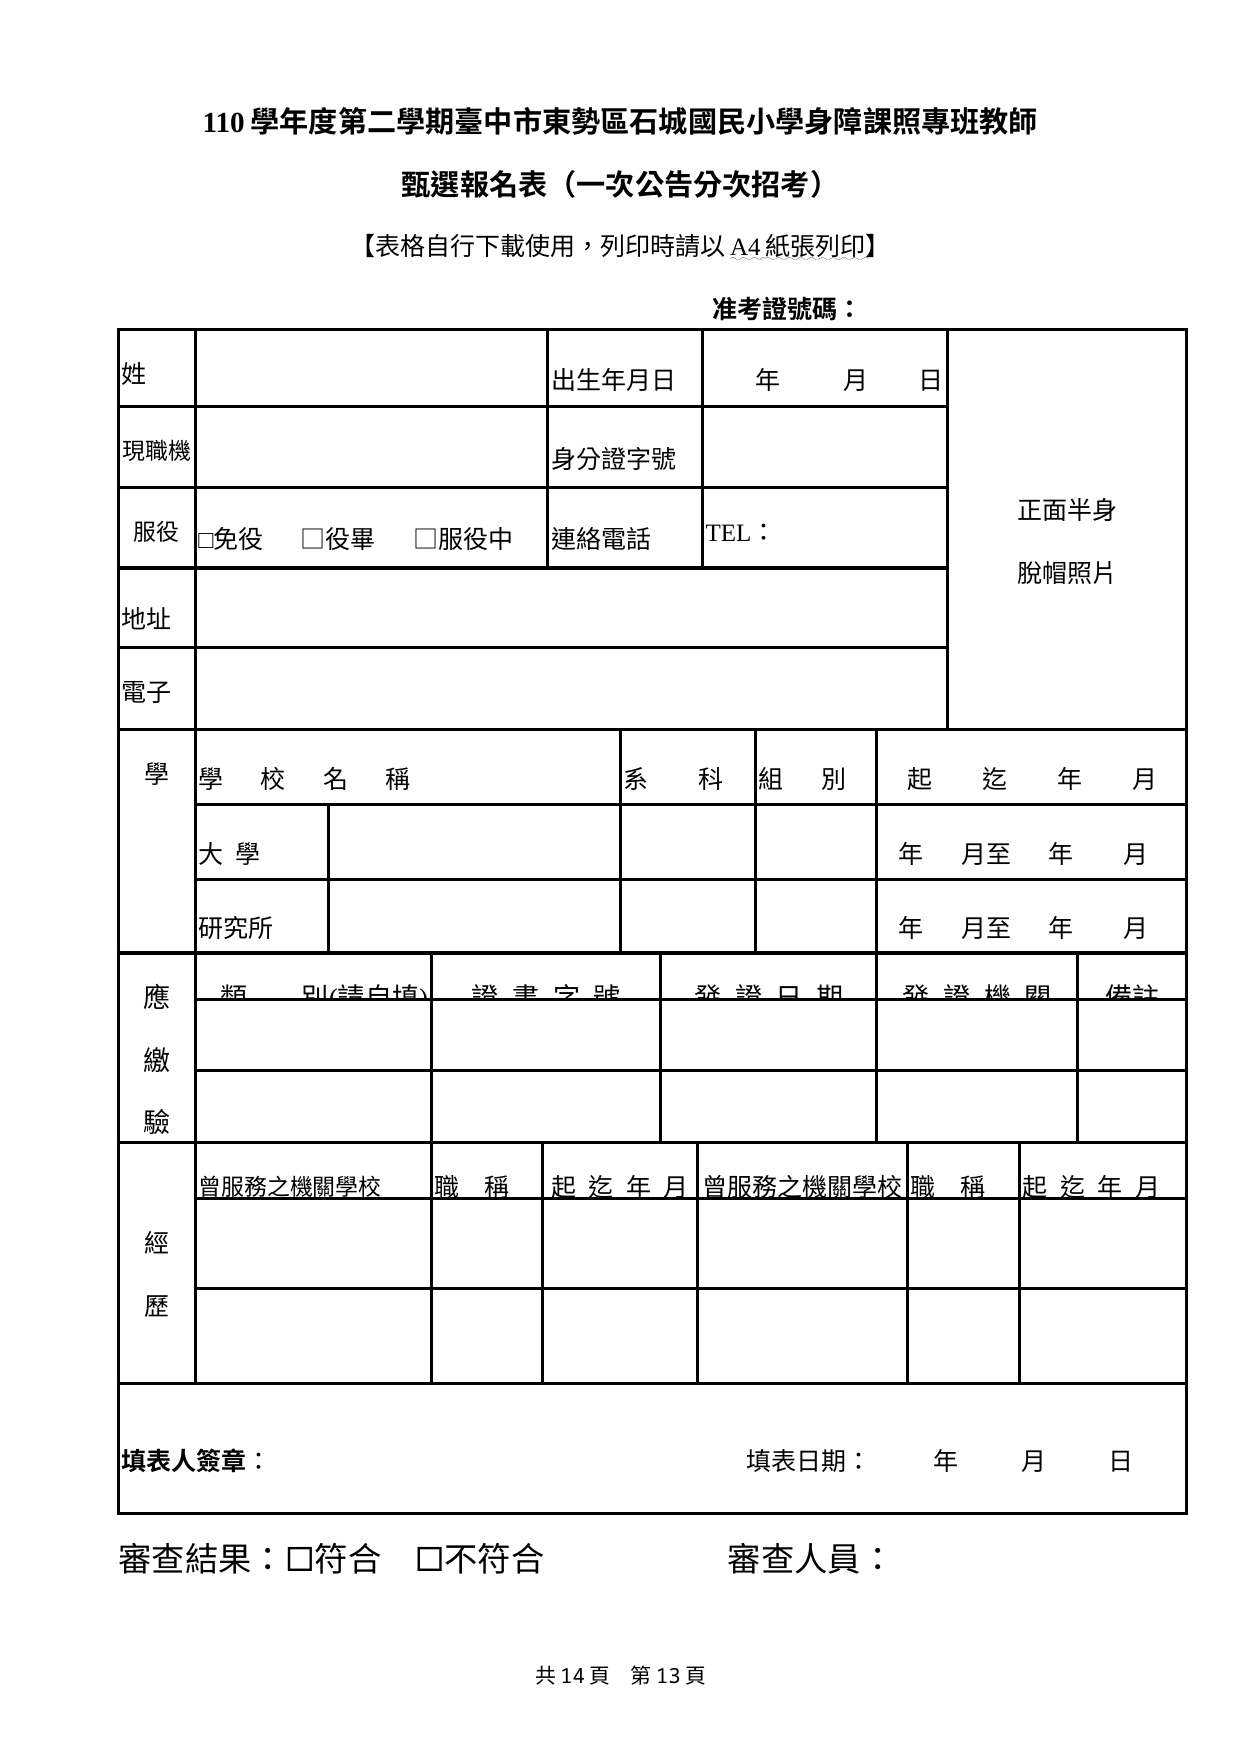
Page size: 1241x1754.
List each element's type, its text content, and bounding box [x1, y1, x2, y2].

table_cell [757, 881, 875, 951]
table_cell 發 證 日 期 [662, 955, 875, 998]
table_cell 起 迄 年 月 [1021, 1144, 1185, 1197]
table_cell [662, 1072, 875, 1141]
table_cell □免役 □役畢 □服役中 [197, 489, 546, 566]
table_cell [197, 1200, 430, 1287]
table_cell [330, 881, 619, 951]
table_cell 連絡電話 [549, 489, 701, 566]
table_cell 職 稱 [909, 1144, 1018, 1197]
table_cell [878, 1001, 1076, 1068]
table_cell [757, 806, 875, 878]
table_cell 系 科 [622, 731, 754, 803]
text 甄選報名表（一次公告分次招考） [118, 141, 1122, 203]
table_cell [1021, 1290, 1185, 1382]
table_cell [699, 1200, 906, 1287]
table_header 出生年月日 [549, 331, 701, 405]
table_cell [197, 1072, 430, 1141]
table_cell 大 學 [197, 806, 327, 878]
table_cell 學 校 名 稱 [197, 731, 619, 803]
table_cell 服役 情形 [120, 489, 194, 566]
table_cell [622, 881, 754, 951]
table_cell 地址 [120, 570, 194, 646]
table_cell 應 繳 驗 證 件 [120, 955, 194, 1141]
table_cell 經 歷 [120, 1144, 194, 1382]
table_cell 發 證 機 關 [878, 955, 1076, 998]
table_cell TEL： 手機： [704, 489, 946, 566]
table_cell [1079, 1001, 1185, 1068]
text 【表格自行下載使用，列印時請以A4紙張列印】 [118, 203, 1122, 266]
table_cell [197, 1290, 430, 1382]
table_cell [197, 408, 546, 486]
table_header 年 月 日 [704, 331, 946, 405]
table_cell [330, 806, 619, 878]
table_header [197, 331, 546, 405]
table_cell 身分證字號 [549, 408, 701, 486]
table_cell [662, 1001, 875, 1068]
table_cell [699, 1290, 906, 1382]
table_cell [197, 649, 946, 728]
table_cell [909, 1200, 1018, 1287]
table_header 姓 名 [120, 331, 194, 405]
table_cell 類 別(請自填) [197, 955, 430, 998]
table_cell 起 迄 年 月 [544, 1144, 696, 1197]
table_cell [197, 570, 946, 646]
table_cell [433, 1200, 541, 1287]
table_cell [622, 806, 754, 878]
table_cell [544, 1290, 696, 1382]
table_header 正面半身 脫帽照片 [949, 331, 1185, 728]
table_cell 曾服務之機關學校 [197, 1144, 430, 1197]
table_cell [433, 1001, 659, 1068]
text 准考證號碼： [118, 266, 1122, 328]
table_cell [433, 1290, 541, 1382]
table_cell 電子郵件 [120, 649, 194, 728]
table_cell 曾服務之機關學校 [699, 1144, 906, 1197]
table_cell 研究所 [197, 881, 327, 951]
table_cell 證 書 字 號 [433, 955, 659, 998]
table_cell 組 別 [757, 731, 875, 803]
table_cell 填表人簽章： 填表日期： 年 月 日 [120, 1385, 1185, 1512]
text 審查結果：符合 不符合 審查人員： [118, 1515, 1122, 1578]
table_cell 現職機關學校 [120, 408, 194, 486]
table_cell [197, 1001, 430, 1068]
text 110學年度第二學期臺中市東勢區石城國民小學身障課照專班教師 [118, 78, 1122, 141]
table_cell 學 歷 [120, 731, 194, 951]
table_cell 職 稱 [433, 1144, 541, 1197]
table_cell [544, 1200, 696, 1287]
table_cell 年 月至 年 月 [878, 881, 1185, 951]
table_cell 起 迄 年 月 [878, 731, 1185, 803]
table_cell [878, 1072, 1076, 1141]
table_cell 備註 [1079, 955, 1185, 998]
table_cell [1021, 1200, 1185, 1287]
table_cell [433, 1072, 659, 1141]
table_cell 年 月至 年 月 [878, 806, 1185, 878]
table_cell [704, 408, 946, 486]
table_cell [909, 1290, 1018, 1382]
table_cell [1079, 1072, 1185, 1141]
